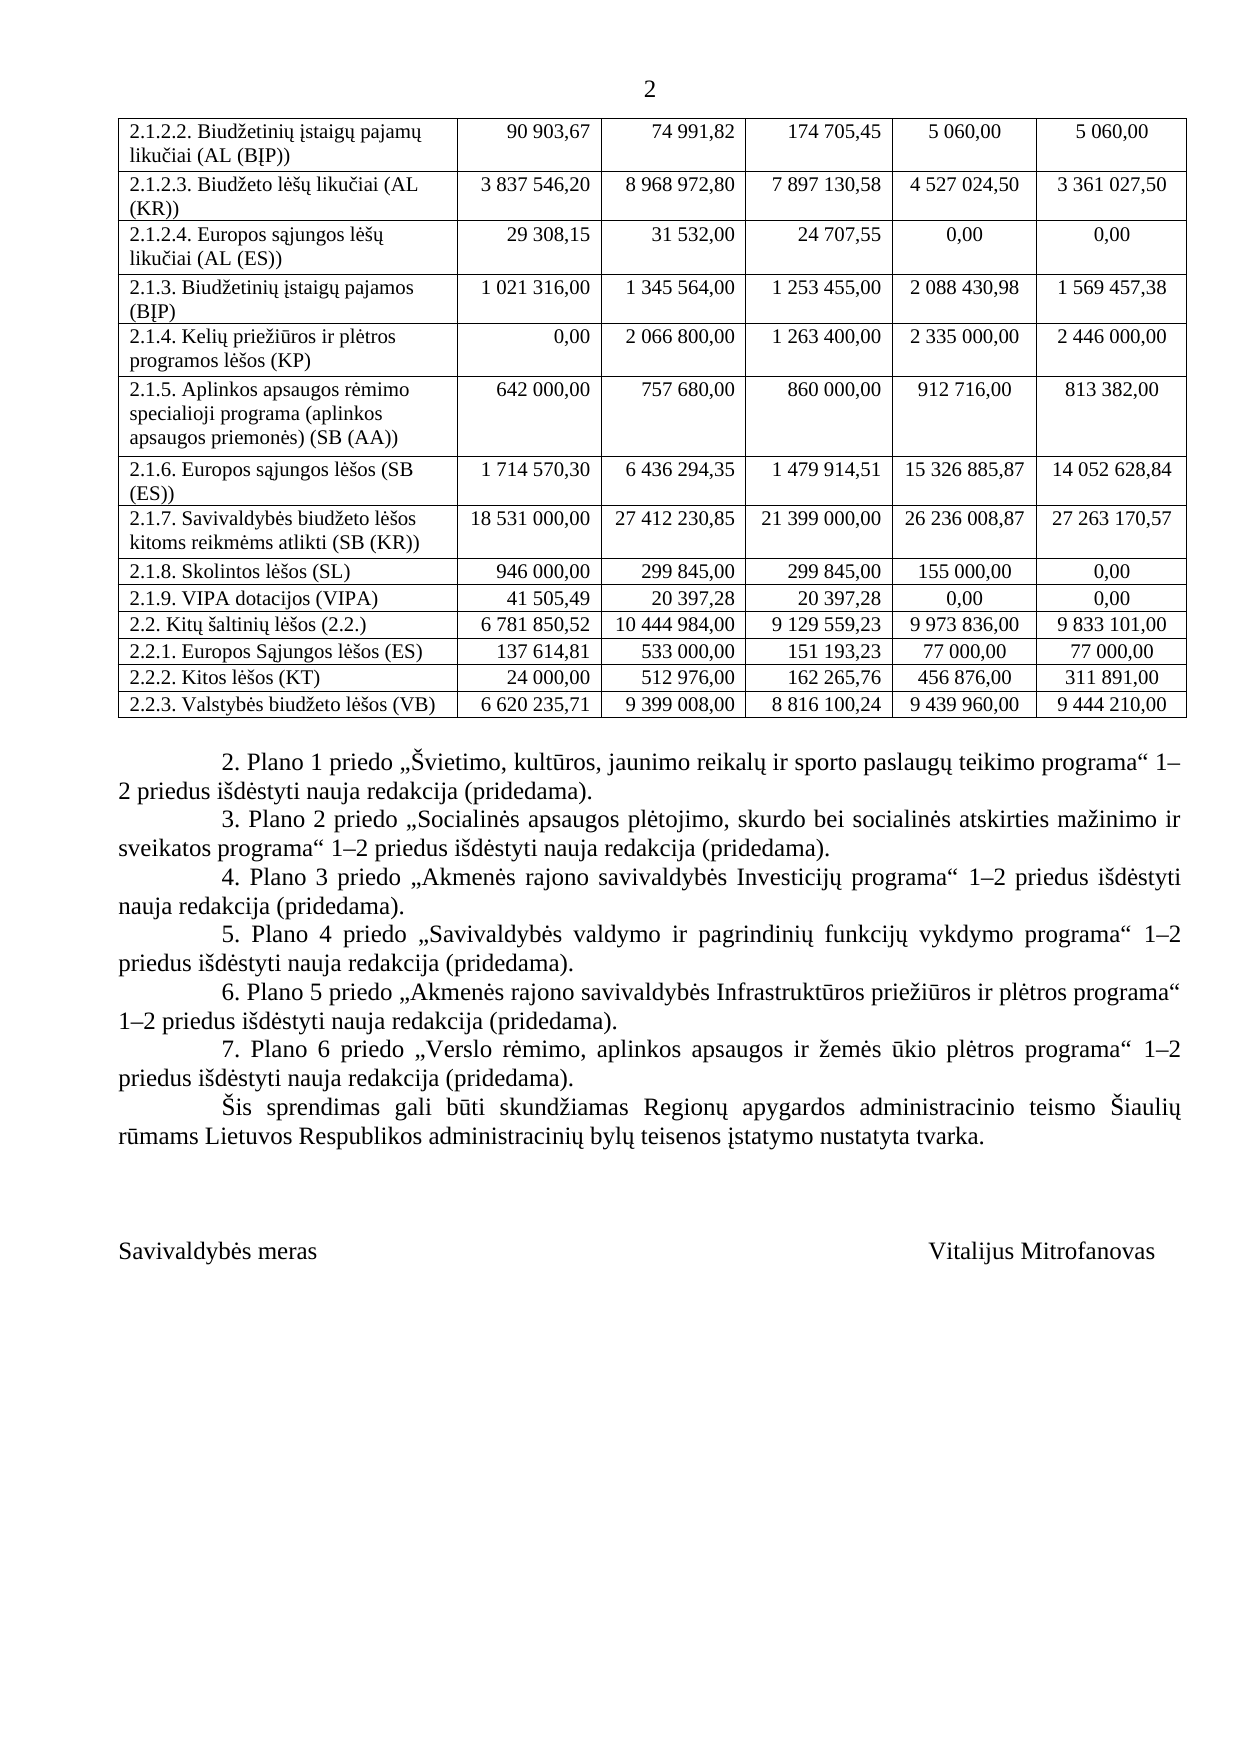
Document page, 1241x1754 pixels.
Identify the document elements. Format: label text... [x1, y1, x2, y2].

table_cell 21 399 000,00 [746, 506, 892, 558]
table_cell 2 066 800,00 [602, 324, 745, 376]
table_cell 860 000,00 [746, 377, 892, 456]
table_cell 0,00 [458, 324, 601, 376]
table_cell 2.2.1. Europos Sąjungos lėšos (ES) [119, 639, 457, 664]
table_cell 27 263 170,57 [1037, 506, 1186, 558]
table_cell 31 532,00 [602, 221, 745, 273]
table_cell 2.1.5. Aplinkos apsaugos rėmimo specialioji programa (aplinkos apsaugos priemonės) (SB (AA)) [119, 377, 457, 456]
table_cell 512 976,00 [602, 665, 745, 691]
table_cell 2.2.2. Kitos lėšos (KT) [119, 665, 457, 691]
table_cell 18 531 000,00 [458, 506, 601, 558]
table_cell 1 345 564,00 [602, 275, 745, 323]
table_cell 10 444 984,00 [602, 612, 745, 637]
table_cell 2 335 000,00 [893, 324, 1036, 376]
table_cell 0,00 [1037, 585, 1186, 611]
table_cell 6 620 235,71 [458, 692, 601, 717]
table_cell 6 781 850,52 [458, 612, 601, 637]
table_cell 20 397,28 [602, 585, 745, 611]
table_cell 26 236 008,87 [893, 506, 1036, 558]
table_cell 90 903,67 [458, 119, 601, 171]
table_cell 4 527 024,50 [893, 172, 1036, 220]
table_cell 0,00 [893, 585, 1036, 611]
table_cell 24 000,00 [458, 665, 601, 691]
table_cell 299 845,00 [602, 559, 745, 584]
table_cell 813 382,00 [1037, 377, 1186, 456]
table_cell 162 265,76 [746, 665, 892, 691]
table_cell 29 308,15 [458, 221, 601, 273]
table_cell 912 716,00 [893, 377, 1036, 456]
table_cell 1 714 570,30 [458, 457, 601, 505]
table_cell 2.1.2.3. Biudžeto lėšų likučiai (AL (KR)) [119, 172, 457, 220]
table_cell 946 000,00 [458, 559, 601, 584]
table_cell 456 876,00 [893, 665, 1036, 691]
table_cell 9 129 559,23 [746, 612, 892, 637]
table_cell 2.1.2.2. Biudžetinių įstaigų pajamų likučiai (AL (BĮP)) [119, 119, 457, 171]
table_cell 1 021 316,00 [458, 275, 601, 323]
text Šis sprendimas gali būti skundžiamas Regionų apygardos administracinio teismo Šiaulių rūmams Lietuvos Respublikos administracinių bylų teisenos įstatymo nustatyta tvarka. [118, 1092, 1181, 1149]
table_cell 151 193,23 [746, 639, 892, 664]
table_cell 137 614,81 [458, 639, 601, 664]
text 5. Plano 4 priedo „Savivaldybės valdymo ir pagrindinių funkcijų vykdymo programa“ 1–2 priedus išdėstyti nauja redakcija (pridedama). [118, 919, 1181, 977]
table_cell 155 000,00 [893, 559, 1036, 584]
table_cell 7 897 130,58 [746, 172, 892, 220]
table_cell 5 060,00 [1037, 119, 1186, 171]
table_cell 24 707,55 [746, 221, 892, 273]
table_cell 14 052 628,84 [1037, 457, 1186, 505]
table_cell 757 680,00 [602, 377, 745, 456]
table_cell 20 397,28 [746, 585, 892, 611]
text 4. Plano 3 priedo „Akmenės rajono savivaldybės Investicijų programa“ 1–2 priedus išdėstyti nauja redakcija (pridedama). [118, 862, 1181, 919]
text Savivaldybės meras Vitalijus Mitrofanovas [118, 1236, 1181, 1264]
table_cell 2.1.3. Biudžetinių įstaigų pajamos (BĮP) [119, 275, 457, 323]
table_cell 9 833 101,00 [1037, 612, 1186, 637]
table_cell 2 446 000,00 [1037, 324, 1186, 376]
table_cell 2.1.4. Kelių priežiūros ir plėtros programos lėšos (KP) [119, 324, 457, 376]
table_cell 2.1.8. Skolintos lėšos (SL) [119, 559, 457, 584]
text 2. Plano 1 priedo „Švietimo, kultūros, jaunimo reikalų ir sporto paslaugų teikimo programa“ 1–2 priedus išdėstyti nauja redakcija (pridedama). [118, 747, 1181, 804]
table_cell 2.1.2.4. Europos sąjungos lėšų likučiai (AL (ES)) [119, 221, 457, 273]
table_cell 77 000,00 [1037, 639, 1186, 664]
table_cell 3 837 546,20 [458, 172, 601, 220]
table_cell 0,00 [893, 221, 1036, 273]
table_cell 3 361 027,50 [1037, 172, 1186, 220]
table_cell 299 845,00 [746, 559, 892, 584]
table_cell 1 253 455,00 [746, 275, 892, 323]
table_cell 9 439 960,00 [893, 692, 1036, 717]
table_cell 9 973 836,00 [893, 612, 1036, 637]
table_cell 2.1.9. VIPA dotacijos (VIPA) [119, 585, 457, 611]
table_cell 0,00 [1037, 221, 1186, 273]
table_cell 0,00 [1037, 559, 1186, 584]
table_cell 27 412 230,85 [602, 506, 745, 558]
table_cell 2.1.6. Europos sąjungos lėšos (SB (ES)) [119, 457, 457, 505]
table_cell 6 436 294,35 [602, 457, 745, 505]
text 6. Plano 5 priedo „Akmenės rajono savivaldybės Infrastruktūros priežiūros ir plėtros programa“ 1–2 priedus išdėstyti nauja redakcija (pridedama). [118, 977, 1181, 1034]
table_cell 2.1.7. Savivaldybės biudžeto lėšos kitoms reikmėms atlikti (SB (KR)) [119, 506, 457, 558]
table_cell 311 891,00 [1037, 665, 1186, 691]
table_cell 2.2.3. Valstybės biudžeto lėšos (VB) [119, 692, 457, 717]
table_cell 77 000,00 [893, 639, 1036, 664]
table_cell 9 444 210,00 [1037, 692, 1186, 717]
table_cell 642 000,00 [458, 377, 601, 456]
table_cell 1 479 914,51 [746, 457, 892, 505]
table_cell 174 705,45 [746, 119, 892, 171]
table_cell 1 569 457,38 [1037, 275, 1186, 323]
table_cell 9 399 008,00 [602, 692, 745, 717]
table_cell 2.2. Kitų šaltinių lėšos (2.2.) [119, 612, 457, 637]
table_cell 41 505,49 [458, 585, 601, 611]
table_cell 533 000,00 [602, 639, 745, 664]
text 3. Plano 2 priedo „Socialinės apsaugos plėtojimo, skurdo bei socialinės atskirties mažinimo ir sveikatos programa“ 1–2 priedus išdėstyti nauja redakcija (pridedama). [118, 804, 1181, 862]
text 7. Plano 6 priedo „Verslo rėmimo, aplinkos apsaugos ir žemės ūkio plėtros programa“ 1–2 priedus išdėstyti nauja redakcija (pridedama). [118, 1034, 1181, 1092]
table_cell 8 968 972,80 [602, 172, 745, 220]
table_cell 1 263 400,00 [746, 324, 892, 376]
table_cell 74 991,82 [602, 119, 745, 171]
table_cell 15 326 885,87 [893, 457, 1036, 505]
table_cell 5 060,00 [893, 119, 1036, 171]
table_cell 8 816 100,24 [746, 692, 892, 717]
table_cell 2 088 430,98 [893, 275, 1036, 323]
